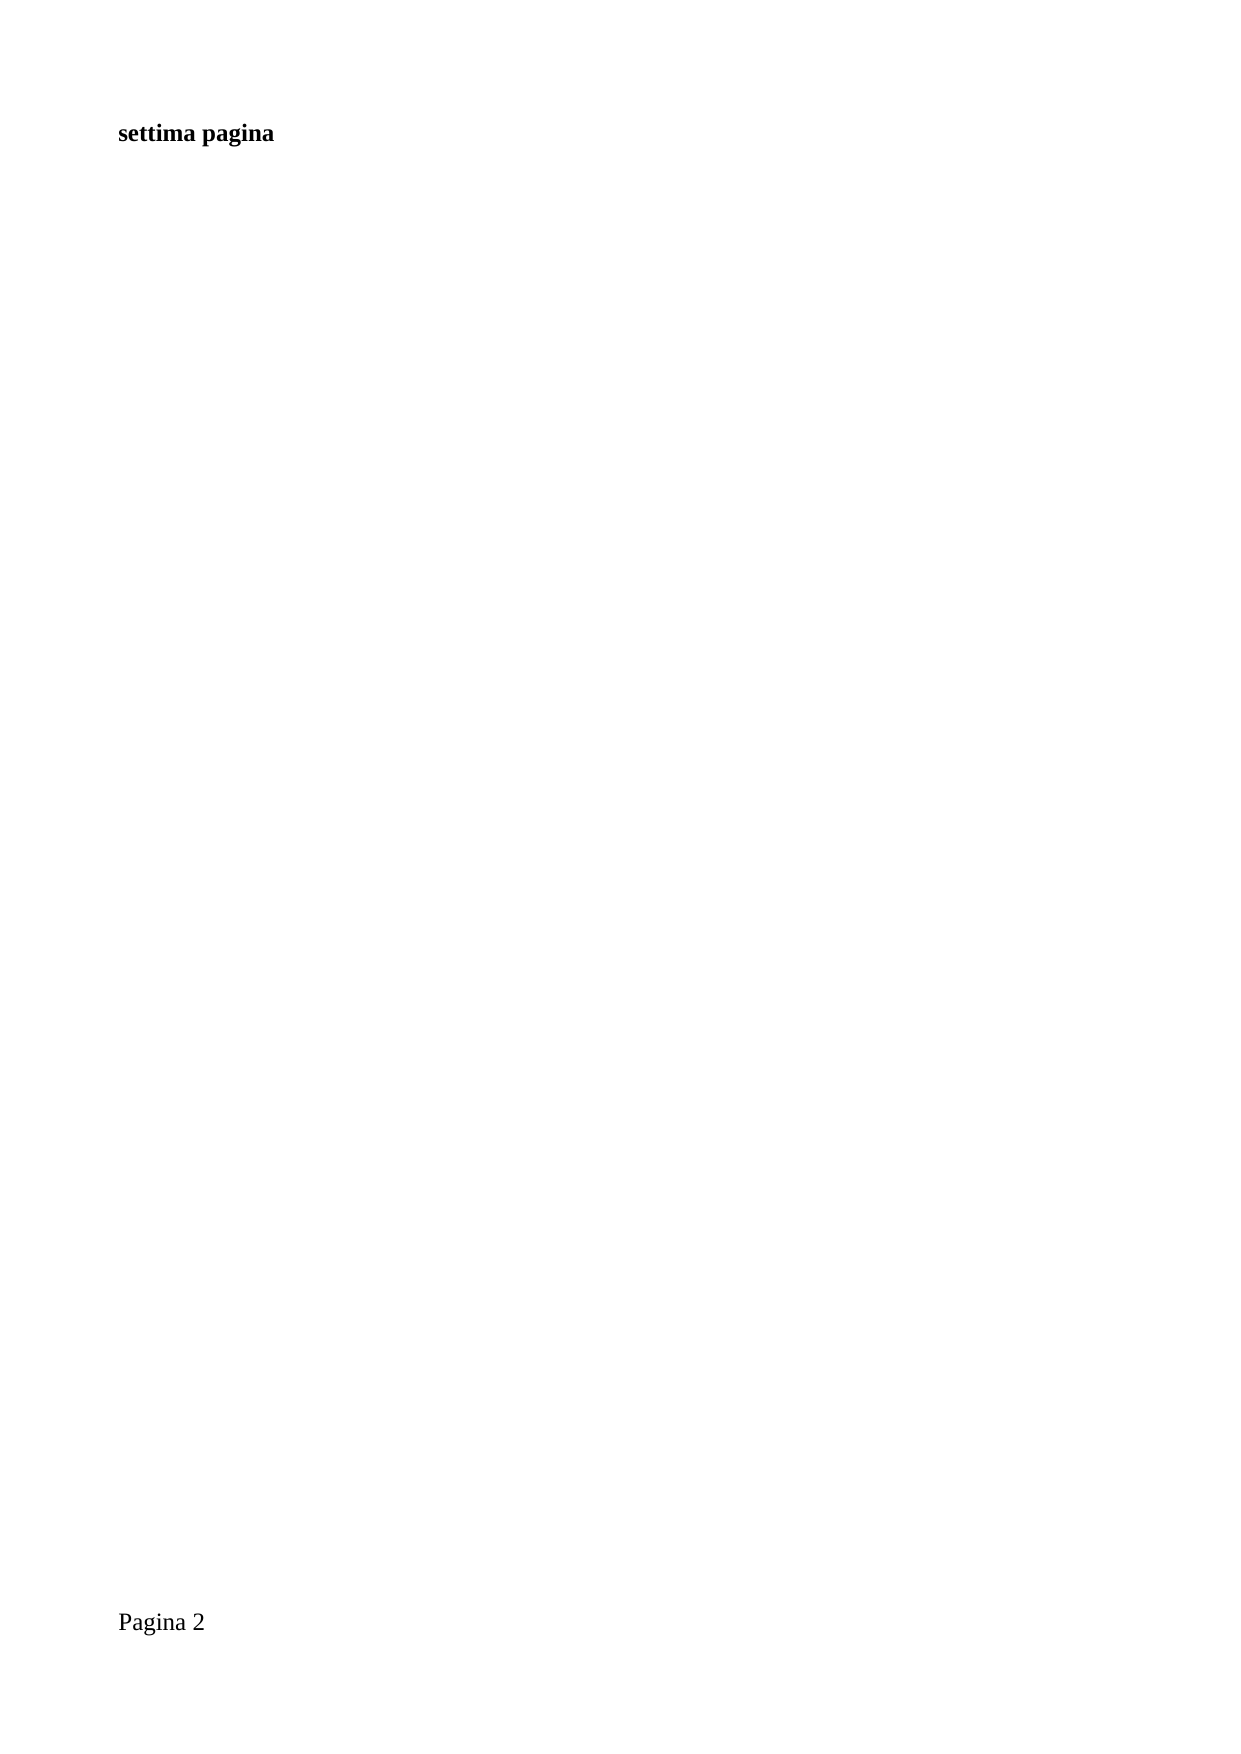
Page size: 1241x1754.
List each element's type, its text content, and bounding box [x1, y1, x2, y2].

text settima pagina [118, 118, 1122, 147]
